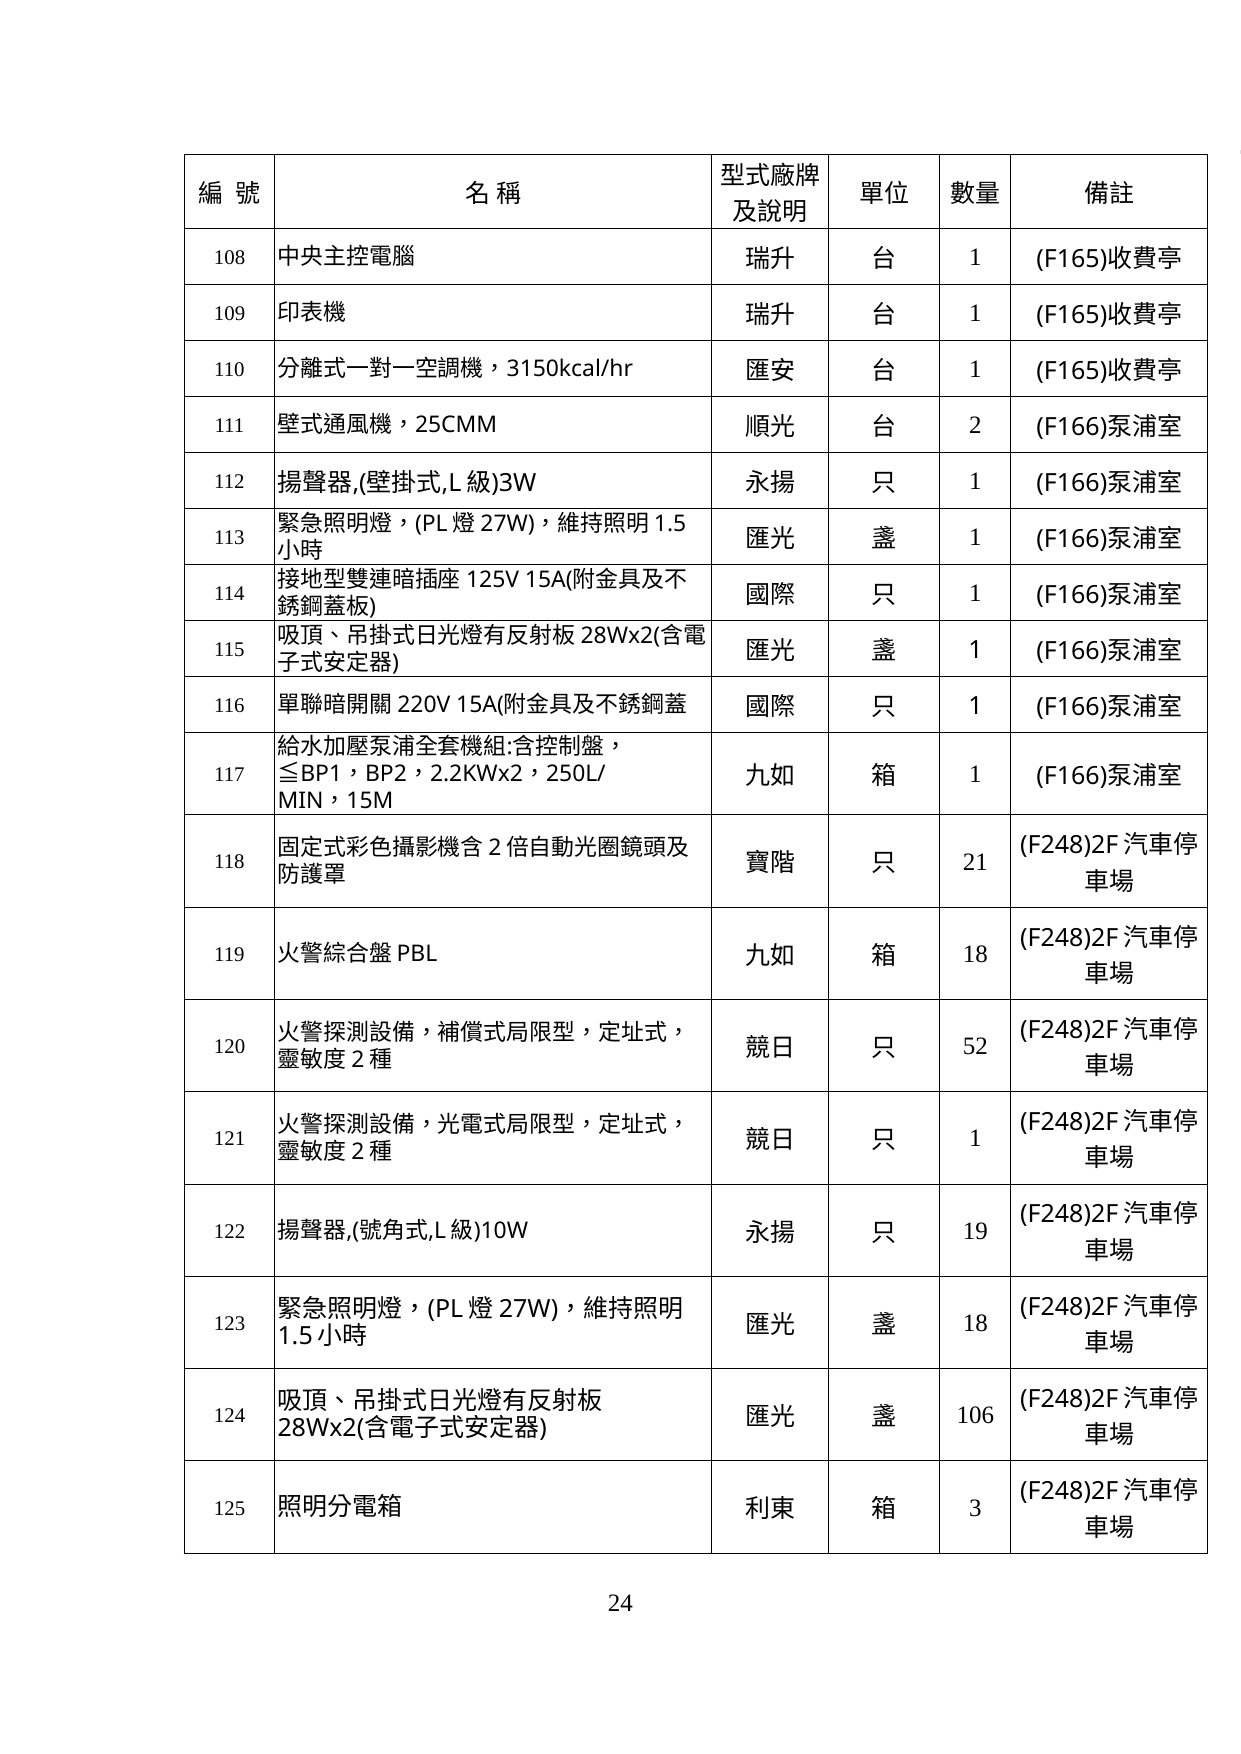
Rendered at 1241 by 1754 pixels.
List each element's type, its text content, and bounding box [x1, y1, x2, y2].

table_cell 火警探測設備，補償式局限型，定址式，靈敏度 2種 [275, 1000, 711, 1091]
table_header [184, 150, 1240, 154]
table_cell 單位 [829, 155, 939, 228]
table_cell 3 [940, 1461, 1010, 1553]
table_cell 台 [829, 229, 939, 284]
table_cell (F165)收費亭 [1011, 285, 1207, 340]
table_cell 1 [940, 621, 1010, 676]
table_cell 匯安 [712, 341, 828, 396]
table_cell 匯光 [712, 1277, 828, 1368]
table_cell 九如 [712, 908, 828, 999]
table_cell 箱 [829, 1461, 939, 1553]
table_cell 2 [940, 397, 1010, 452]
table_cell 只 [829, 1000, 939, 1091]
table_cell 1 [940, 509, 1010, 564]
table_cell (F248)2F汽車停車場 [1011, 1461, 1207, 1553]
table_cell 123 [185, 1277, 274, 1368]
table_cell 113 [185, 509, 274, 564]
table_cell 盞 [829, 509, 939, 564]
table_cell 匯光 [712, 621, 828, 676]
table_cell 瑞升 [712, 285, 828, 340]
table_cell 18 [940, 1277, 1010, 1368]
table_cell 1 [940, 341, 1010, 396]
table_cell (F248)2F汽車停車場 [1011, 1092, 1207, 1183]
table_cell [1208, 396, 1240, 452]
table_cell 吸頂、吊掛式日光燈有反射板 28Wx2(含電子式安定器) [275, 1369, 711, 1460]
table_cell 中央主控電腦 [275, 229, 711, 284]
table_cell 21 [940, 815, 1010, 907]
table_cell (F166)泵浦室 [1011, 453, 1207, 508]
table_cell 永揚 [712, 1185, 828, 1276]
table_cell 108 [185, 229, 274, 284]
table_cell 1 [940, 229, 1010, 284]
table_cell 競日 [712, 1092, 828, 1183]
table_cell (F166)泵浦室 [1011, 509, 1207, 564]
table_cell 118 [185, 815, 274, 907]
table_cell [1208, 907, 1240, 999]
table_cell 114 [185, 565, 274, 620]
table_cell [1208, 564, 1240, 620]
table_cell (F248)2F汽車停車場 [1011, 1369, 1207, 1460]
table_cell 106 [940, 1369, 1010, 1460]
table_cell [1208, 814, 1240, 907]
table_cell 瑞升 [712, 229, 828, 284]
table_cell 117 [185, 733, 274, 814]
table_cell 124 [185, 1369, 274, 1460]
table_cell (F166)泵浦室 [1011, 733, 1207, 814]
table_cell 119 [185, 908, 274, 999]
table_cell 只 [829, 815, 939, 907]
table_cell 數量 [940, 155, 1010, 228]
table_cell 備註 [1011, 155, 1207, 228]
table_cell (F248)2F汽車停車場 [1011, 815, 1207, 907]
table_cell 匯光 [712, 1369, 828, 1460]
table_cell 19 [940, 1185, 1010, 1276]
table_cell 箱 [829, 733, 939, 814]
table_cell 只 [829, 1092, 939, 1183]
table_cell [1208, 508, 1240, 564]
table_cell 120 [185, 1000, 274, 1091]
table_cell 122 [185, 1185, 274, 1276]
table_cell 116 [185, 677, 274, 732]
table_cell 印表機 [275, 285, 711, 340]
table_cell 緊急照明燈，(PL燈 27W)，維持照明1.5小時 [275, 1277, 711, 1368]
table_cell 箱 [829, 908, 939, 999]
table_cell 112 [185, 453, 274, 508]
table_cell [1208, 999, 1240, 1091]
table_cell 盞 [829, 1369, 939, 1460]
table_cell 吸頂、吊掛式日光燈有反射板 28Wx2(含電子式安定器) [275, 621, 711, 676]
table_cell 照明分電箱 [275, 1461, 711, 1553]
table_cell 115 [185, 621, 274, 676]
table_cell 單聯暗開關 220V 15A(附金具及不銹鋼蓋 [275, 677, 711, 732]
table_cell 給水加壓泵浦全套機組:含控制盤，≦BP1，BP2，2.2KWx2，250L/MIN，15M [275, 733, 711, 814]
table_cell [1208, 1091, 1240, 1183]
table_cell [1208, 154, 1240, 228]
table_cell 名 稱 [275, 155, 711, 228]
table_cell 壁式通風機，25CMM [275, 397, 711, 452]
table_cell 110 [185, 341, 274, 396]
table_cell 緊急照明燈，(PL燈 27W)，維持照明1.5小時 [275, 509, 711, 564]
table_cell 利東 [712, 1461, 828, 1553]
table_cell 52 [940, 1000, 1010, 1091]
table_cell 競日 [712, 1000, 828, 1091]
table_cell 永揚 [712, 453, 828, 508]
table_cell 編 號 [185, 155, 274, 228]
table_cell 111 [185, 397, 274, 452]
table_cell (F166)泵浦室 [1011, 397, 1207, 452]
table_cell [1208, 228, 1240, 284]
table_cell 只 [829, 453, 939, 508]
table_cell 台 [829, 397, 939, 452]
table_cell [1208, 620, 1240, 676]
table_cell 分離式一對一空調機，3150kcal/hr [275, 341, 711, 396]
table_cell (F248)2F汽車停車場 [1011, 1277, 1207, 1368]
table_cell (F165)收費亭 [1011, 341, 1207, 396]
table_cell 盞 [829, 1277, 939, 1368]
table_cell 121 [185, 1092, 274, 1183]
table_cell (F165)收費亭 [1011, 229, 1207, 284]
table_cell [1208, 1184, 1240, 1276]
table_cell 火警綜合盤PBL [275, 908, 711, 999]
table_cell [1208, 1368, 1240, 1460]
table_cell [1208, 452, 1240, 508]
table_cell 型式廠牌及說明 [712, 155, 828, 228]
table_cell 揚聲器,(壁掛式,L級)3W [275, 453, 711, 508]
table_cell 只 [829, 677, 939, 732]
table_cell 固定式彩色攝影機含2倍自動光圈鏡頭及防護罩 [275, 815, 711, 907]
table_cell (F248)2F汽車停車場 [1011, 908, 1207, 999]
table_cell 接地型雙連暗插座 125V 15A(附金具及不銹鋼蓋板) [275, 565, 711, 620]
table_cell 1 [940, 565, 1010, 620]
table_cell [1208, 1276, 1240, 1368]
table_cell [1208, 284, 1240, 340]
table_cell (F248)2F汽車停車場 [1011, 1000, 1207, 1091]
table_cell 1 [940, 677, 1010, 732]
table_cell (F166)泵浦室 [1011, 677, 1207, 732]
table_cell 台 [829, 285, 939, 340]
table_cell 125 [185, 1461, 274, 1553]
table_cell 109 [185, 285, 274, 340]
table_cell 1 [940, 453, 1010, 508]
table_cell 揚聲器,(號角式,L級)10W [275, 1185, 711, 1276]
table_cell [1208, 676, 1240, 732]
table_cell 九如 [712, 733, 828, 814]
table_cell 寶階 [712, 815, 828, 907]
table_cell (F166)泵浦室 [1011, 621, 1207, 676]
table_cell [1208, 340, 1240, 396]
table_cell [1208, 1460, 1240, 1553]
table_cell 順光 [712, 397, 828, 452]
table_cell 國際 [712, 677, 828, 732]
table_cell 只 [829, 1185, 939, 1276]
table_cell 國際 [712, 565, 828, 620]
table_cell [1208, 732, 1240, 814]
table_cell 1 [940, 1092, 1010, 1183]
table_cell 台 [829, 341, 939, 396]
table_cell 只 [829, 565, 939, 620]
table_cell 1 [940, 733, 1010, 814]
table_cell 火警探測設備，光電式局限型，定址式，靈敏度 2種 [275, 1092, 711, 1183]
table_cell (F166)泵浦室 [1011, 565, 1207, 620]
table_cell 匯光 [712, 509, 828, 564]
table_cell 盞 [829, 621, 939, 676]
table_cell 1 [940, 285, 1010, 340]
table_cell 18 [940, 908, 1010, 999]
table_cell (F248)2F汽車停車場 [1011, 1185, 1207, 1276]
